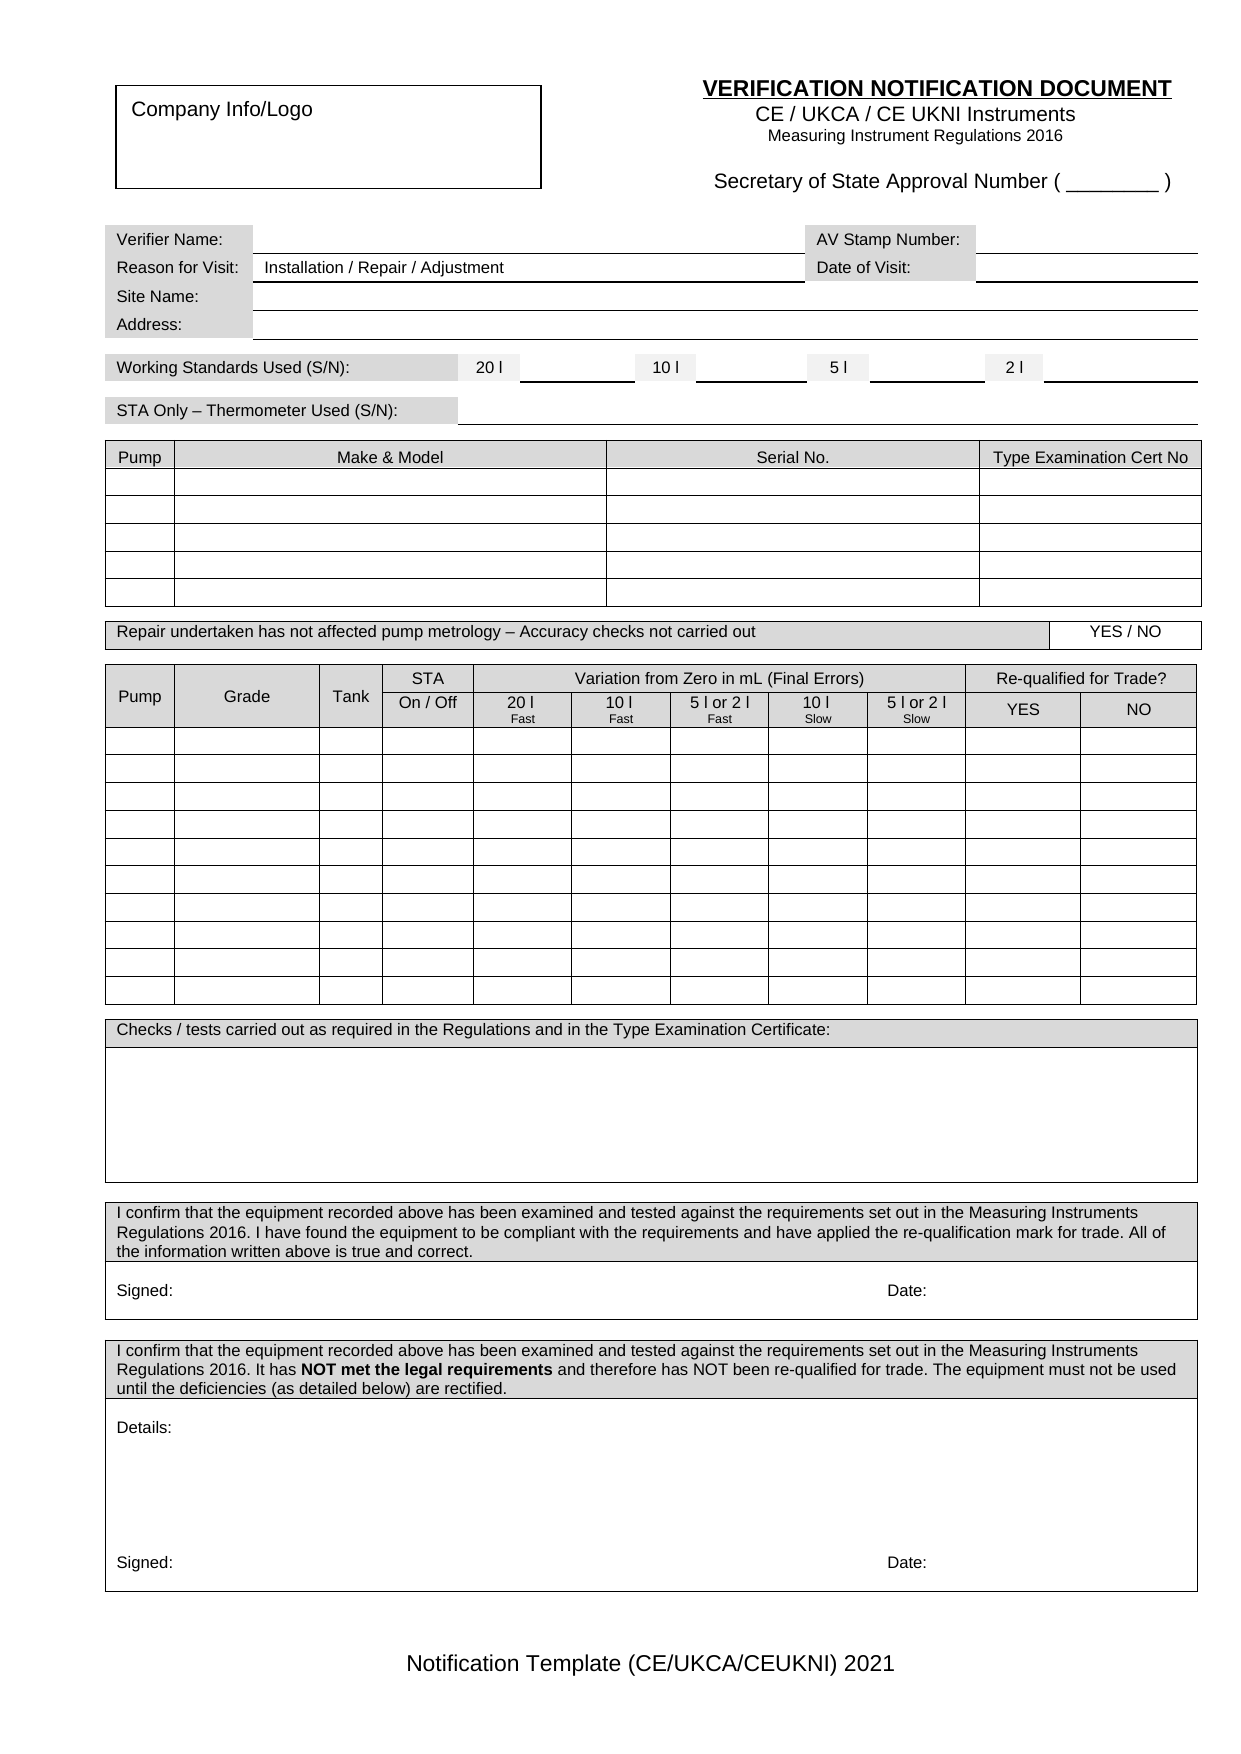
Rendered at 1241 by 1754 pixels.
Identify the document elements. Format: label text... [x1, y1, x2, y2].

table_cell [383, 811, 473, 837]
table_cell [383, 755, 473, 782]
table_header I confirm that the equipment recorded above has been examined and tested against the requirements set out in the Measuring Instruments Regulations 2016. I have found the equipment to be compliant with the requirements and have applied the re-qualification mark for trade. All of the information written above is true and correct. [106, 1203, 1197, 1261]
table_header 2 l [985, 354, 1043, 381]
table_cell [106, 894, 174, 921]
table_cell [320, 755, 382, 782]
table_cell [474, 866, 571, 893]
table_cell [966, 866, 1080, 893]
table_cell [671, 866, 768, 893]
table_cell [1081, 949, 1196, 976]
table_cell [106, 977, 174, 1004]
table_cell [980, 469, 1201, 495]
table_header [253, 225, 805, 253]
table_cell [572, 783, 670, 810]
table_cell [474, 755, 571, 782]
table_cell [383, 894, 473, 921]
table_cell [1081, 894, 1196, 921]
table_cell [607, 579, 979, 606]
table_cell [980, 579, 1201, 606]
table_cell [671, 783, 768, 810]
table_header Working Standards Used (S/N): [105, 354, 458, 381]
table_cell [106, 469, 174, 495]
table_cell [175, 755, 319, 782]
table_cell Date of Visit: [805, 253, 976, 281]
table_cell [868, 755, 965, 782]
table_cell [572, 894, 670, 921]
table_cell NO [1081, 693, 1196, 727]
table_cell [474, 728, 571, 754]
table_cell [106, 811, 174, 837]
table_cell [474, 783, 571, 810]
table_cell [175, 894, 319, 921]
table_header Checks / tests carried out as required in the Regulations and in the Type Examination Certificate: [106, 1020, 1197, 1047]
table_cell On / Off [383, 693, 473, 727]
table_cell [572, 977, 670, 1004]
table_cell Address: [105, 310, 253, 338]
table_cell [966, 811, 1080, 837]
table_cell [320, 977, 382, 1004]
table_cell [175, 552, 606, 578]
table_cell [175, 922, 319, 948]
table_cell [383, 949, 473, 976]
table_cell [769, 755, 867, 782]
table_cell [769, 839, 867, 865]
table_cell [106, 496, 174, 523]
table_cell [868, 894, 965, 921]
table_cell [1081, 811, 1196, 837]
table_cell [320, 894, 382, 921]
table_header Repair undertaken has not affected pump metrology – Accuracy checks not carried out [106, 622, 1049, 649]
table_cell [976, 254, 1198, 281]
table_cell [868, 949, 965, 976]
table_cell [106, 839, 174, 865]
table_cell [572, 839, 670, 865]
table_cell [320, 811, 382, 837]
table_cell Reason for Visit: [105, 253, 253, 281]
table_cell [980, 496, 1201, 523]
table_header Re-qualified for Trade? [966, 665, 1196, 692]
table_cell [966, 728, 1080, 754]
table_cell [175, 783, 319, 810]
table_cell [769, 977, 867, 1004]
table_cell [175, 469, 606, 495]
table_header Variation from Zero in mL (Final Errors) [474, 665, 965, 692]
table_header 10 l [635, 354, 696, 381]
table_cell [106, 783, 174, 810]
table_cell [253, 311, 1198, 338]
table_header Grade [175, 665, 319, 727]
table_cell [175, 811, 319, 837]
table_cell [769, 728, 867, 754]
table_header Type Examination Cert No [980, 441, 1201, 467]
table_cell [607, 496, 979, 523]
table_cell [966, 922, 1080, 948]
table_header 5 l [807, 354, 869, 381]
table_cell [966, 755, 1080, 782]
table_cell [1081, 728, 1196, 754]
table_cell [572, 811, 670, 837]
table_cell [175, 839, 319, 865]
table_cell [383, 922, 473, 948]
table_cell [966, 783, 1080, 810]
table_cell [769, 783, 867, 810]
table_cell [1081, 839, 1196, 865]
table_cell [966, 894, 1080, 921]
table_cell [320, 728, 382, 754]
table_cell [474, 977, 571, 1004]
table_cell [474, 949, 571, 976]
table_cell [868, 866, 965, 893]
table_cell [980, 524, 1201, 551]
table_cell Installation / Repair / Adjustment [253, 254, 805, 281]
table_header 20 l [458, 354, 520, 381]
table_cell [474, 839, 571, 865]
table_cell [607, 552, 979, 578]
table_cell [572, 728, 670, 754]
table_cell [671, 728, 768, 754]
table_cell [671, 811, 768, 837]
table_header Tank [320, 665, 382, 727]
table_cell [868, 783, 965, 810]
table_cell 5 l or 2 l Fast [671, 693, 768, 727]
table_header Serial No. [607, 441, 979, 467]
table_cell [966, 949, 1080, 976]
table_cell 5 l or 2 l Slow [868, 693, 965, 727]
table_cell [1081, 866, 1196, 893]
table_cell [474, 811, 571, 837]
table_cell 10 l Fast [572, 693, 670, 727]
table_cell [572, 922, 670, 948]
table_header Pump [106, 665, 174, 727]
table_cell [106, 552, 174, 578]
table_cell [769, 922, 867, 948]
table_cell [175, 949, 319, 976]
table_header Make & Model [175, 441, 606, 467]
table_cell [1081, 783, 1196, 810]
table_cell [868, 922, 965, 948]
table_cell [1081, 922, 1196, 948]
table_cell [607, 469, 979, 495]
table_cell [474, 922, 571, 948]
table_cell [175, 579, 606, 606]
table_cell [1081, 977, 1196, 1004]
table_cell [572, 755, 670, 782]
table_cell [106, 728, 174, 754]
table_cell YES [966, 693, 1080, 727]
table_cell [868, 977, 965, 1004]
table_cell [106, 866, 174, 893]
table_cell [572, 949, 670, 976]
table_header AV Stamp Number: [805, 225, 976, 253]
table_cell [320, 922, 382, 948]
table_cell [671, 839, 768, 865]
table_cell [253, 281, 1198, 310]
table_cell [383, 977, 473, 1004]
table_cell [671, 977, 768, 1004]
table_cell [1081, 755, 1196, 782]
table_cell [106, 922, 174, 948]
table_cell [106, 579, 174, 606]
table_header [870, 354, 984, 381]
table_cell [607, 524, 979, 551]
table_cell [320, 839, 382, 865]
table_cell [106, 755, 174, 782]
table_cell [383, 839, 473, 865]
table_cell [769, 894, 867, 921]
table_cell Details: Signed: Date: [106, 1399, 1197, 1591]
table_cell 10 l Slow [769, 693, 867, 727]
table_cell [671, 755, 768, 782]
table_header STA Only – Thermometer Used (S/N): [105, 397, 458, 424]
table_cell [320, 866, 382, 893]
table_header [520, 354, 635, 381]
table_cell [572, 866, 670, 893]
table_header I confirm that the equipment recorded above has been examined and tested against the requirements set out in the Measuring Instruments Regulations 2016. It has NOT met the legal requirements and therefore has NOT been re-qualified for trade. The equipment must not be used until the deficiencies (as detailed below) are rectified. [106, 1341, 1197, 1398]
table_header [696, 354, 807, 381]
table_header [1044, 354, 1198, 381]
table_header [458, 397, 1198, 424]
table_cell [868, 728, 965, 754]
table_cell [175, 728, 319, 754]
table_cell [383, 866, 473, 893]
table_cell [106, 524, 174, 551]
table_cell [175, 524, 606, 551]
table_cell [320, 783, 382, 810]
table_cell [175, 977, 319, 1004]
table_header [976, 225, 1198, 253]
table_cell [868, 811, 965, 837]
table_cell Site Name: [105, 281, 253, 310]
table_header Verifier Name: [105, 225, 253, 253]
table_cell [769, 811, 867, 837]
table_cell [980, 552, 1201, 578]
table_cell 20 l Fast [474, 693, 571, 727]
table_cell [966, 977, 1080, 1004]
table_cell [106, 949, 174, 976]
table_cell [175, 866, 319, 893]
table_cell [671, 894, 768, 921]
table_header STA [383, 665, 473, 692]
table_cell [671, 922, 768, 948]
table_cell [671, 949, 768, 976]
table_cell Signed: Date: [106, 1262, 1197, 1319]
table_cell [769, 866, 867, 893]
table_cell [769, 949, 867, 976]
table_cell [175, 496, 606, 523]
table_header Pump [106, 441, 174, 467]
table_cell [966, 839, 1080, 865]
table_cell [474, 894, 571, 921]
table_cell [320, 949, 382, 976]
table_header YES / NO [1050, 622, 1201, 649]
table_cell [383, 783, 473, 810]
table_cell [383, 728, 473, 754]
table_cell [868, 839, 965, 865]
table_cell [106, 1048, 1197, 1182]
